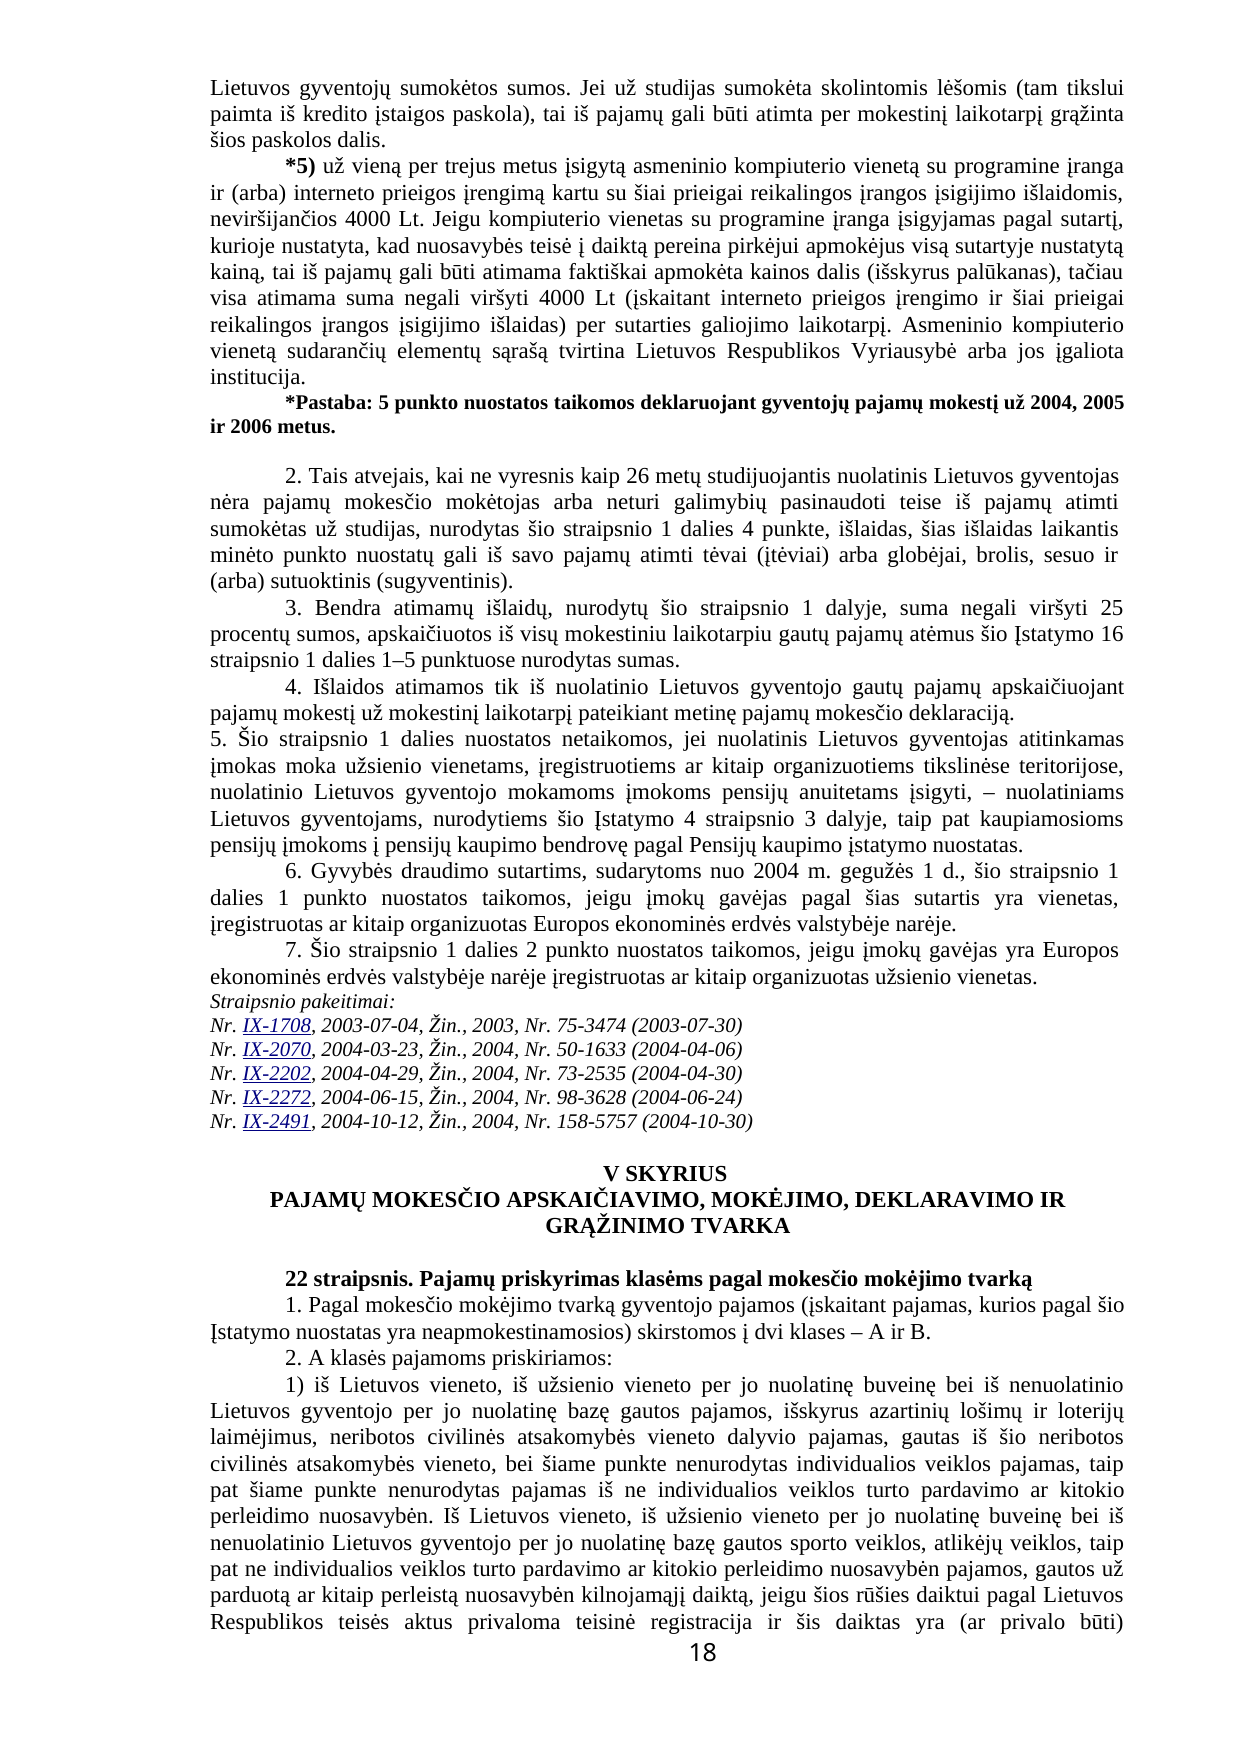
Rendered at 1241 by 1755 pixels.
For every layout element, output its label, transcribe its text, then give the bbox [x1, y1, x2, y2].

text Lietuvos gyventojų sumokėtos sumos. Jei už studijas sumokėta skolintomis lėšomis (tam tikslui paimta iš kredito įstaigos paskola), tai iš pajamų gali būti atimta per mokestinį laikotarpį grąžinta šios paskolos dalis. [210, 73, 1126, 153]
text 7. Šio straipsnio 1 dalies 2 punkto nuostatos taikomos, jeigu įmokų gavėjas yra Europos ekonominės erdvės valstybėje narėje įregistruotas ar kitaip organizuotas užsienio vienetas. [210, 936, 1120, 989]
text 1. Pagal mokesčio mokėjimo tvarką gyventojo pajamos (įskaitant pajamas, kurios pagal šio Įstatymo nuostatas yra neapmokestinamosios) skirstomos į dvi klases – A ir B. [210, 1292, 1126, 1344]
text Nr. IX-2202, 2004-04-29, Žin., 2004, Nr. 73-2535 (2004-04-30) [210, 1061, 1120, 1085]
text 2. A klasės pajamoms priskiriamos: [210, 1344, 1126, 1371]
text Nr. IX-2272, 2004-06-15, Žin., 2004, Nr. 98-3628 (2004-06-24) [210, 1085, 1120, 1109]
text *Pastaba: 5 punkto nuostatos taikomos deklaruojant gyventojų pajamų mokestį už 2004, 2005 ir 2006 metus. [210, 390, 1126, 438]
text 2. Tais atvejais, kai ne vyresnis kaip 26 metų studijuojantis nuolatinis Lietuvos gyventojas nėra pajamų mokesčio mokėtojas arba neturi galimybių pasinaudoti teise iš pajamų atimti sumokėtas už studijas, nurodytas šio straipsnio 1 dalies 4 punkte, išlaidas, šias išlaidas laikantis minėto punkto nuostatų gali iš savo pajamų atimti tėvai (įtėviai) arba globėjai, brolis, sesuo ir (arba) sutuoktinis (sugyventinis). [210, 462, 1120, 594]
text 1) iš Lietuvos vieneto, iš užsienio vieneto per jo nuolatinę buveinę bei iš nenuolatinio Lietuvos gyventojo per jo nuolatinę bazę gautos pajamos, išskyrus azartinių lošimų ir loterijų laimėjimus, neribotos civilinės atsakomybės vieneto dalyvio pajamas, gautas iš šio neribotos civilinės atsakomybės vieneto, bei šiame punkte nenurodytas individualios veiklos pajamas, taip pat šiame punkte nenurodytas pajamas iš ne individualios veiklos turto pardavimo ar kitokio perleidimo nuosavybėn. Iš Lietuvos vieneto, iš užsienio vieneto per jo nuolatinę buveinę bei iš nenuolatinio Lietuvos gyventojo per jo nuolatinę bazę gautos sporto veiklos, atlikėjų veiklos, taip pat ne individualios veiklos turto pardavimo ar kitokio perleidimo nuosavybėn pajamos, gautos už parduotą ar kitaip perleistą nuosavybėn kilnojamąjį daiktą, jeigu šios rūšies daiktui pagal Lietuvos Respublikos teisės aktus privaloma teisinė registracija ir šis daiktas yra (ar privalo būti) [210, 1371, 1126, 1634]
text Nr. IX-2070, 2004-03-23, Žin., 2004, Nr. 50-1633 (2004-04-06) [210, 1037, 1120, 1061]
text V SKYRIUS [210, 1160, 1126, 1186]
text Nr. IX-1708, 2003-07-04, Žin., 2003, Nr. 75-3474 (2003-07-30) [210, 1013, 1120, 1037]
text Nr. IX-2491, 2004-10-12, Žin., 2004, Nr. 158-5757 (2004-10-30) [210, 1109, 1120, 1133]
subtitle 5. Šio straipsnio 1 dalies nuostatos netaikomos, jei nuolatinis Lietuvos gyventojas atitinkamas įmokas moka užsienio vienetams, įregistruotiems ar kitaip organizuotiems tikslinėse teritorijose, nuolatinio Lietuvos gyventojo mokamoms įmokoms pensijų anuitetams įsigyti, – nuolatiniams Lietuvos gyventojams, nurodytiems šio Įstatymo 4 straipsnio 3 dalyje, taip pat kaupiamosioms pensijų įmokoms į pensijų kaupimo bendrovę pagal Pensijų kaupimo įstatymo nuostatas. [210, 726, 1126, 857]
text 3. Bendra atimamų išlaidų, nurodytų šio straipsnio 1 dalyje, suma negali viršyti 25 procentų sumos, apskaičiuotos iš visų mokestiniu laikotarpiu gautų pajamų atėmus šio Įstatymo 16 straipsnio 1 dalies 1–5 punktuose nurodytas sumas. [210, 594, 1126, 673]
text 6. Gyvybės draudimo sutartims, sudarytoms nuo 2004 m. gegužės 1 d., šio straipsnio 1 dalies 1 punkto nuostatos taikomos, jeigu įmokų gavėjas pagal šias sutartis yra vienetas, įregistruotas ar kitaip organizuotas Europos ekonominės erdvės valstybėje narėje. [210, 857, 1120, 936]
text 4. Išlaidos atimamos tik iš nuolatinio Lietuvos gyventojo gautų pajamų apskaičiuojant pajamų mokestį už mokestinį laikotarpį pateikiant metinę pajamų mokesčio deklaraciją. [210, 673, 1126, 726]
text PAJAMŲ MOKESČIO APSKAIČIAVIMO, MOKĖJIMO, DEKLARAVIMO IR GRĄŽINIMO TVARKA [210, 1186, 1126, 1239]
text *5) už vieną per trejus metus įsigytą asmeninio kompiuterio vienetą su programine įranga ir (arba) interneto prieigos įrengimą kartu su šiai prieigai reikalingos įrangos įsigijimo išlaidomis, neviršijančios 4000 Lt. Jeigu kompiuterio vienetas su programine įranga įsigyjamas pagal sutartį, kurioje nustatyta, kad nuosavybės teisė į daiktą pereina pirkėjui apmokėjus visą sutartyje nustatytą kainą, tai iš pajamų gali būti atimama faktiškai apmokėta kainos dalis (išskyrus palūkanas), tačiau visa atimama suma negali viršyti 4000 Lt (įskaitant interneto prieigos įrengimo ir šiai prieigai reikalingos įrangos įsigijimo išlaidas) per sutarties galiojimo laikotarpį. Asmeninio kompiuterio vienetą sudarančių elementų sąrašą tvirtina Lietuvos Respublikos Vyriausybė arba jos įgaliota institucija. [210, 153, 1126, 390]
text 22 straipsnis. Pajamų priskyrimas klasėms pagal mokesčio mokėjimo tvarką [210, 1265, 1126, 1292]
text Straipsnio pakeitimai: [210, 989, 1126, 1013]
